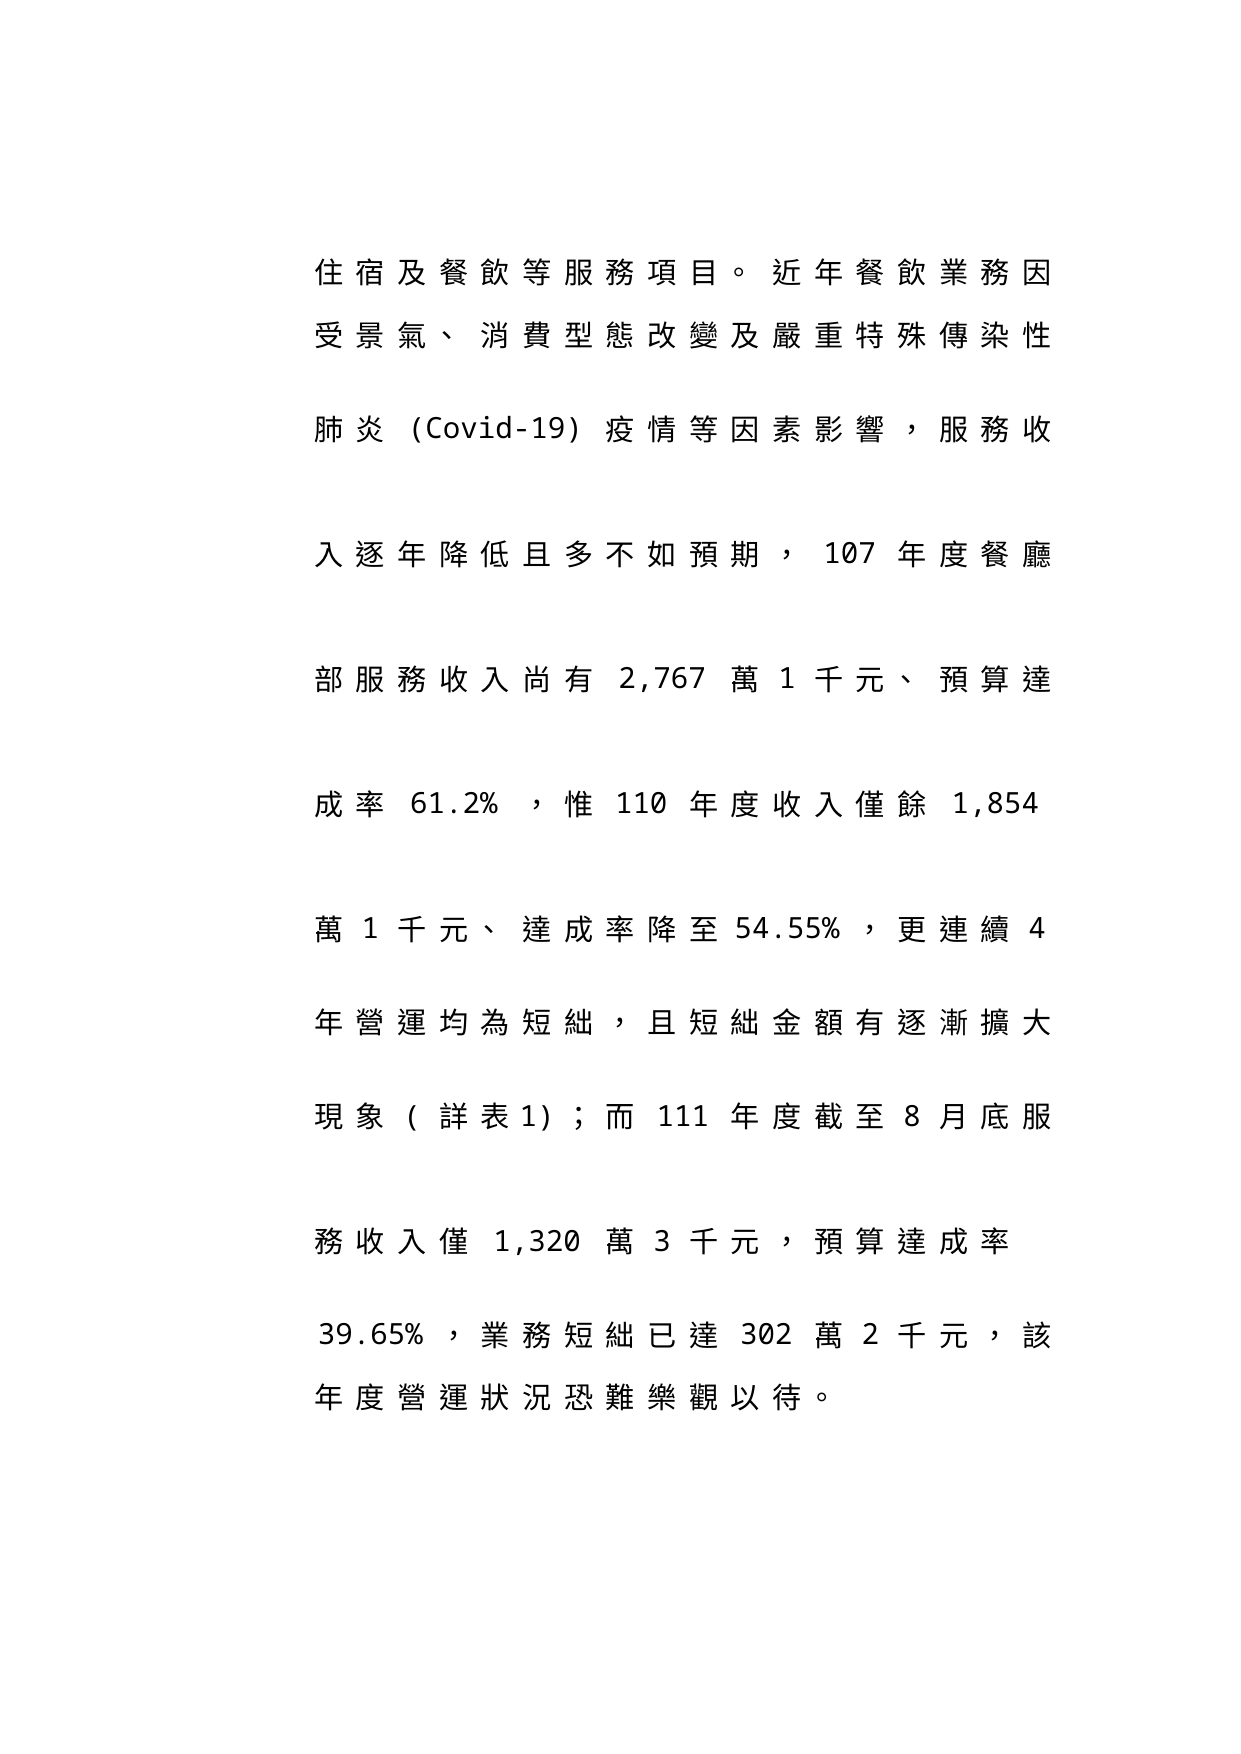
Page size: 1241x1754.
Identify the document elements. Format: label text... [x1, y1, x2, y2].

text 住宿及餐飲等服務項目。近年餐飲業務因受景氣、消費型態改變及嚴重特殊傳染性肺炎(Covid-19)疫情等因素影響，服務收入逐年降低且多不如預期，107年度餐廳部服務收入尚有2,767萬1千元、預算達成率61.2%，惟110年度收入僅餘1,854萬1千元、達成率降至54.55%，更連續4年營運均為短絀，且短絀金額有逐漸擴大現象(詳表1)；而111年度截至8月底服務收入僅1,320萬3千元，預算達成率39.65%，業務短絀已達302萬2千元，該年度營運狀況恐難樂觀以待。 [271, 229, 1058, 1417]
